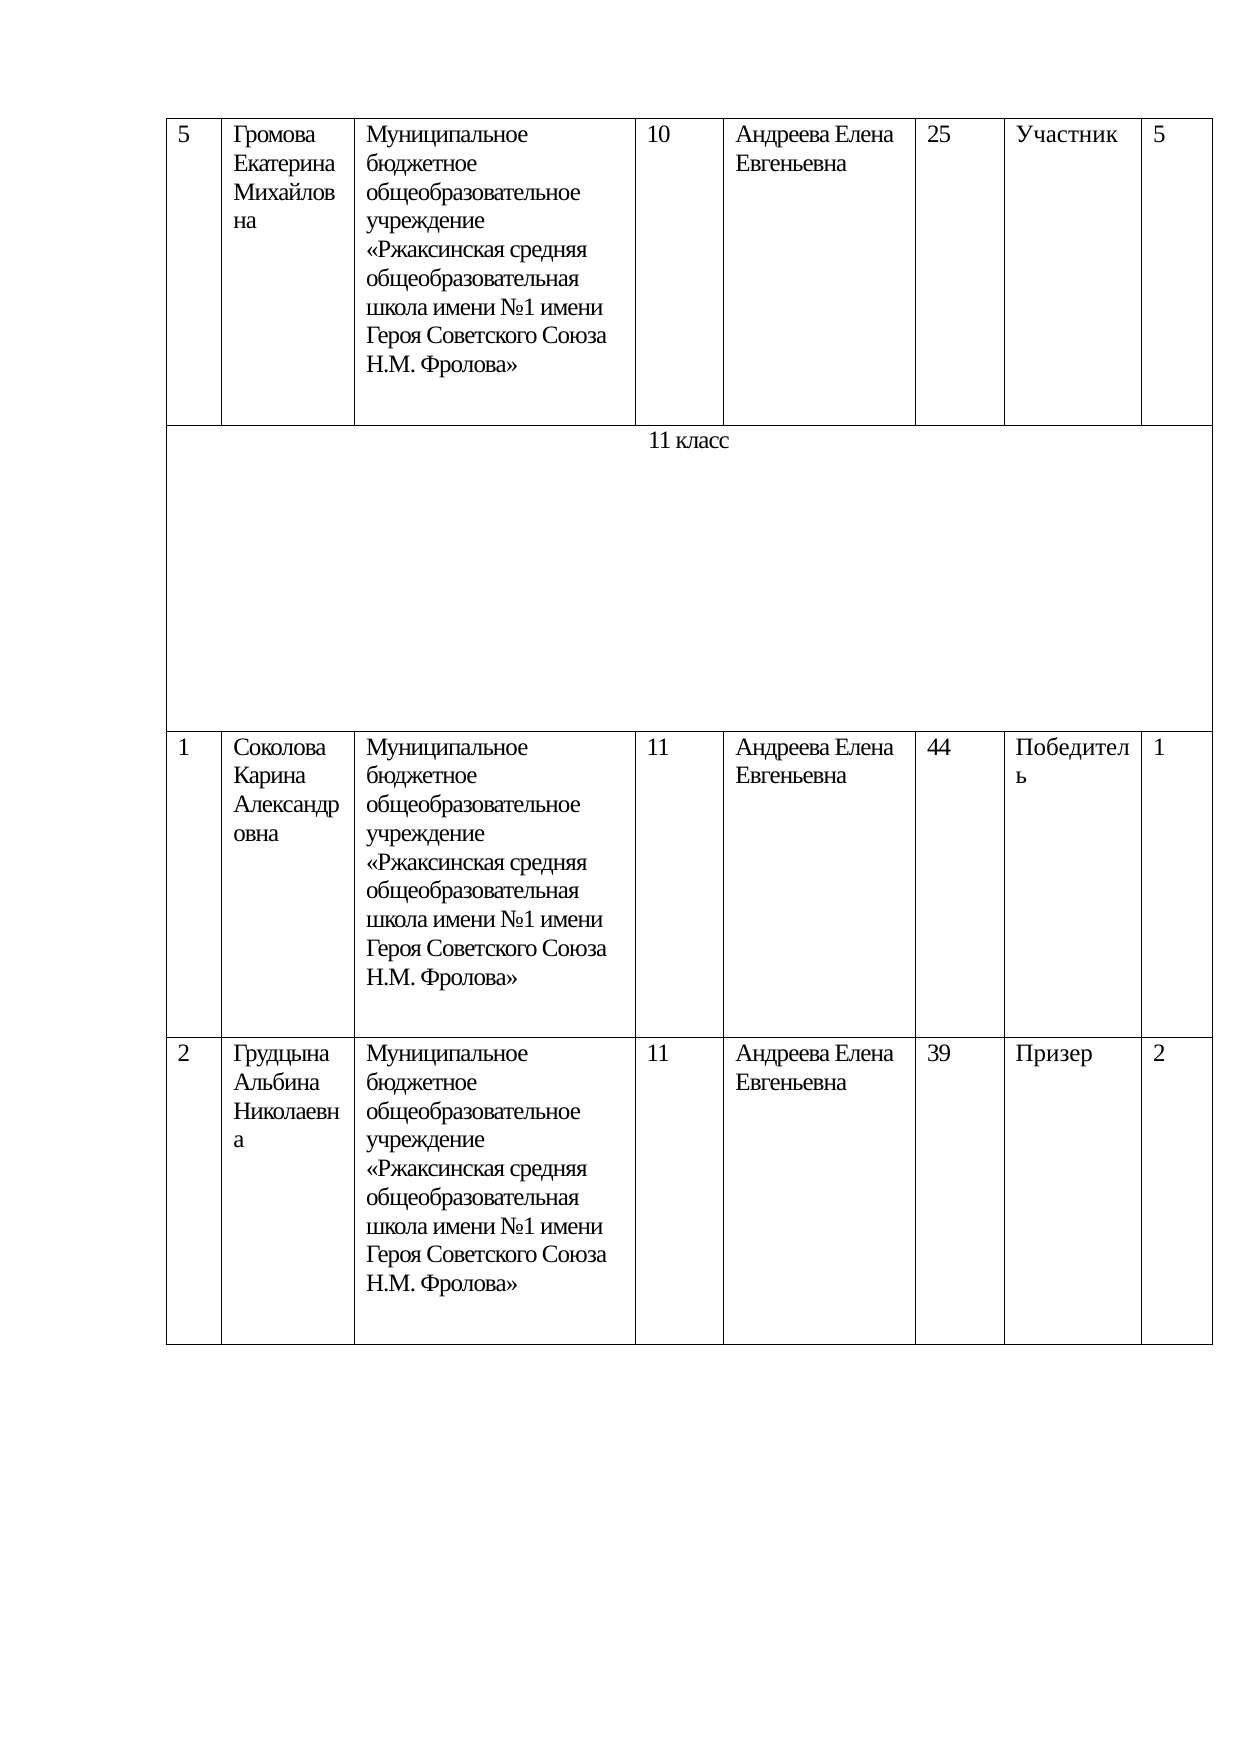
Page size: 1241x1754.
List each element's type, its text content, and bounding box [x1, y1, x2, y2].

table_cell 5 [1142, 119, 1212, 424]
table_cell 25 [916, 119, 1004, 424]
table_cell 11 класс [167, 426, 1212, 731]
table_cell 1 [167, 732, 221, 1037]
table_cell 1 [1142, 732, 1212, 1037]
table_cell Соколова Карина Александровна [222, 732, 354, 1037]
table_cell 5 [167, 119, 221, 424]
table_cell Участник [1005, 119, 1141, 424]
table_cell Андреева Елена Евгеньевна [724, 1038, 915, 1343]
table_cell Андреева Елена Евгеньевна [724, 119, 915, 424]
table_cell Призер [1005, 1038, 1141, 1343]
table_cell 11 [636, 732, 723, 1037]
table_cell 2 [167, 1038, 221, 1343]
table_cell Муниципальное бюджетное общеобразовательное учреждение «Ржаксинская средняя общеобразовательная школа имени №1 имени Героя Советского Союза Н.М. Фролова» [355, 1038, 635, 1343]
table_cell Муниципальное бюджетное общеобразовательное учреждение «Ржаксинская средняя общеобразовательная школа имени №1 имени Героя Советского Союза Н.М. Фролова» [355, 732, 635, 1037]
table_cell 11 [636, 1038, 723, 1343]
table_cell Громова Екатерина Михайловна [222, 119, 354, 424]
table_cell 2 [1142, 1038, 1212, 1343]
table_cell Муниципальное бюджетное общеобразовательное учреждение «Ржаксинская средняя общеобразовательная школа имени №1 имени Героя Советского Союза Н.М. Фролова» [355, 119, 635, 424]
table_cell 39 [916, 1038, 1004, 1343]
table_cell Победитель [1005, 732, 1141, 1037]
table_cell 44 [916, 732, 1004, 1037]
table_cell 10 [636, 119, 723, 424]
table_cell Грудцына Альбина Николаевна [222, 1038, 354, 1343]
table_cell Андреева Елена Евгеньевна [724, 732, 915, 1037]
